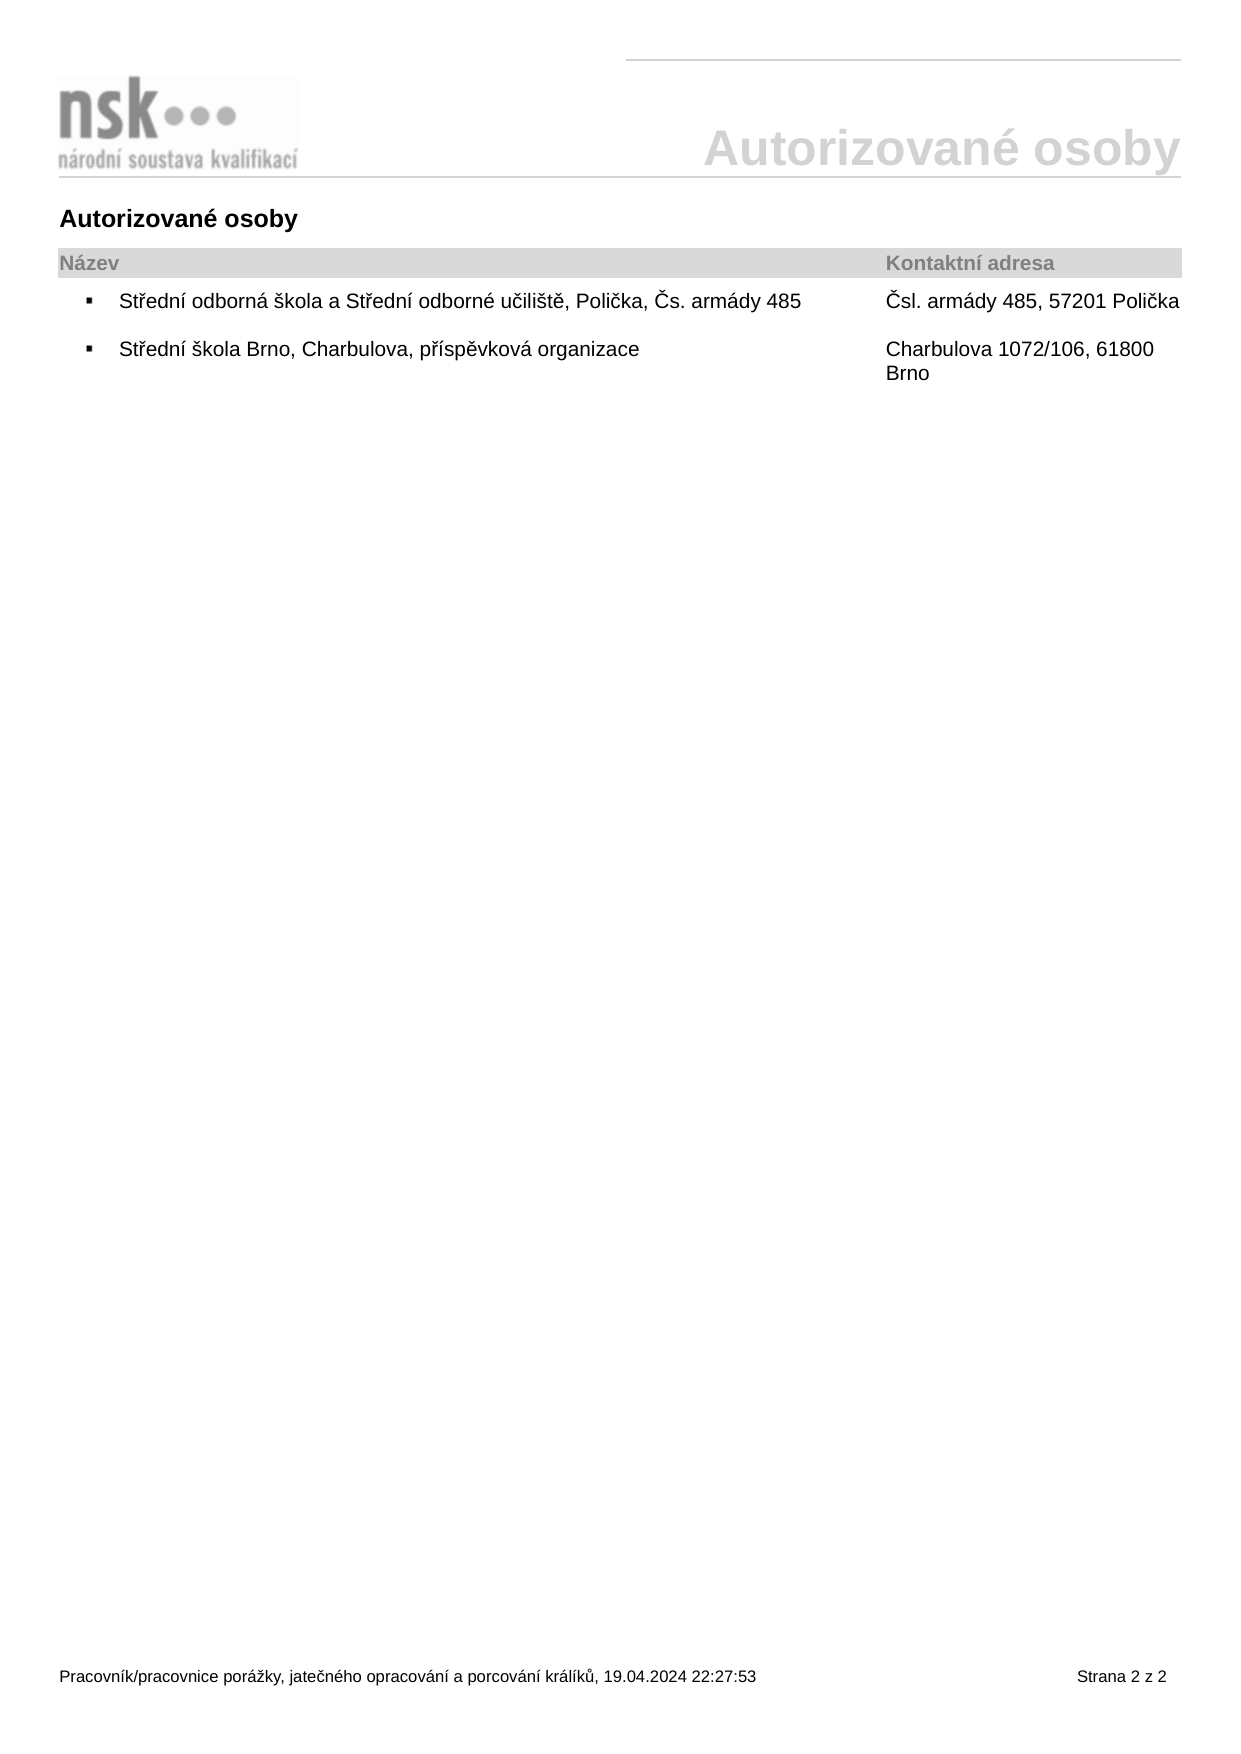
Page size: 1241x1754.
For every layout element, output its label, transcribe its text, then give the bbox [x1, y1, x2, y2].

table_cell [860, 194, 886, 200]
table_cell [860, 362, 886, 386]
table_cell [481, 194, 617, 200]
table_cell Autorizované osoby [59, 200, 1181, 236]
table_cell [481, 686, 617, 986]
table_cell [481, 314, 617, 337]
table_cell [626, 362, 860, 386]
table_cell [860, 1286, 886, 1472]
picture [59, 336, 119, 361]
table_cell [59, 1472, 119, 1658]
table_cell [618, 314, 626, 337]
table_cell [618, 194, 626, 200]
table_cell [119, 686, 481, 986]
table_cell [1167, 194, 1181, 200]
table_cell [626, 278, 860, 289]
table_cell [481, 986, 617, 1286]
table_cell [618, 278, 626, 289]
table_cell [618, 686, 626, 986]
table_cell [626, 1286, 860, 1472]
table_cell [860, 236, 886, 248]
table_cell Autorizované osoby [626, 61, 1181, 176]
table_cell [481, 362, 617, 386]
table_cell [1167, 986, 1181, 1286]
picture [59, 288, 119, 313]
table_cell [59, 314, 119, 336]
table_cell [59, 1286, 119, 1472]
table_cell [59, 236, 119, 248]
table_cell Pracovník/pracovnice porážky, jatečného opracování a porcování králíků, 19.04.2024 22:27:53 [59, 1658, 860, 1694]
table_cell [626, 686, 860, 986]
table_cell [618, 1472, 626, 1658]
table_cell [119, 314, 481, 337]
table_cell [481, 1472, 617, 1658]
table_cell [59, 986, 119, 1286]
table_cell [119, 1286, 481, 1472]
table_cell [119, 362, 481, 386]
table_cell [886, 386, 1167, 686]
table_cell [59, 171, 119, 176]
table_cell [618, 236, 626, 248]
table_cell [626, 236, 860, 248]
picture [57, 59, 619, 171]
table_cell [119, 986, 481, 1286]
table_cell [886, 194, 1167, 200]
table_cell [626, 986, 860, 1286]
table_cell [618, 362, 626, 386]
table_cell [1167, 278, 1181, 289]
table_cell [860, 314, 886, 337]
table_cell [119, 278, 481, 289]
table_cell [626, 314, 860, 337]
table_cell [59, 194, 119, 200]
table_cell [119, 194, 481, 200]
table_cell [481, 1286, 617, 1472]
table_cell [481, 236, 617, 248]
table_cell [1167, 1286, 1181, 1472]
table_cell [886, 1472, 1167, 1658]
table_cell [1167, 1472, 1181, 1658]
table_cell [59, 278, 119, 288]
table_cell [860, 278, 886, 289]
table_cell [618, 986, 626, 1286]
table_cell [119, 236, 481, 248]
table_cell [886, 986, 1167, 1286]
table_cell Střední škola Brno, Charbulova, příspěvková organizace [119, 337, 886, 362]
table_cell [119, 386, 481, 686]
table_cell [860, 1472, 886, 1658]
table_cell Kontaktní adresa [886, 250, 1180, 277]
table_cell [1167, 686, 1181, 986]
table_cell [481, 171, 617, 176]
table_cell [626, 194, 860, 200]
table_cell [481, 386, 617, 686]
table_cell [886, 278, 1167, 289]
table_cell [618, 170, 626, 176]
table_cell [618, 386, 626, 686]
table_cell [119, 171, 481, 176]
table_cell Střední odborná škola a Střední odborné učiliště, Polička, Čs. armády 485 [119, 289, 886, 314]
table_cell [860, 986, 886, 1286]
table_cell [481, 278, 617, 289]
table_cell [119, 1472, 481, 1658]
table_cell [59, 362, 119, 386]
table_cell [1167, 1658, 1181, 1694]
table_cell [860, 686, 886, 986]
table_cell [619, 59, 626, 170]
table_cell [1167, 236, 1181, 248]
table_cell [886, 1286, 1167, 1472]
table_cell Čsl. armády 485, 57201 Polička [886, 289, 1181, 337]
table_cell [626, 1472, 860, 1658]
table_cell Strana 2 z 2 [860, 1658, 1167, 1694]
table_cell Název [60, 250, 885, 277]
table_cell [59, 178, 1181, 194]
table_cell [626, 386, 860, 686]
table_cell [886, 236, 1167, 248]
table_cell [860, 386, 886, 686]
table_cell Charbulova 1072/106, 61800 Brno [886, 337, 1181, 386]
table_cell [618, 1286, 626, 1472]
table_cell [59, 386, 119, 686]
table_cell [1167, 386, 1181, 686]
table_cell [886, 686, 1167, 986]
table_cell [59, 686, 119, 986]
